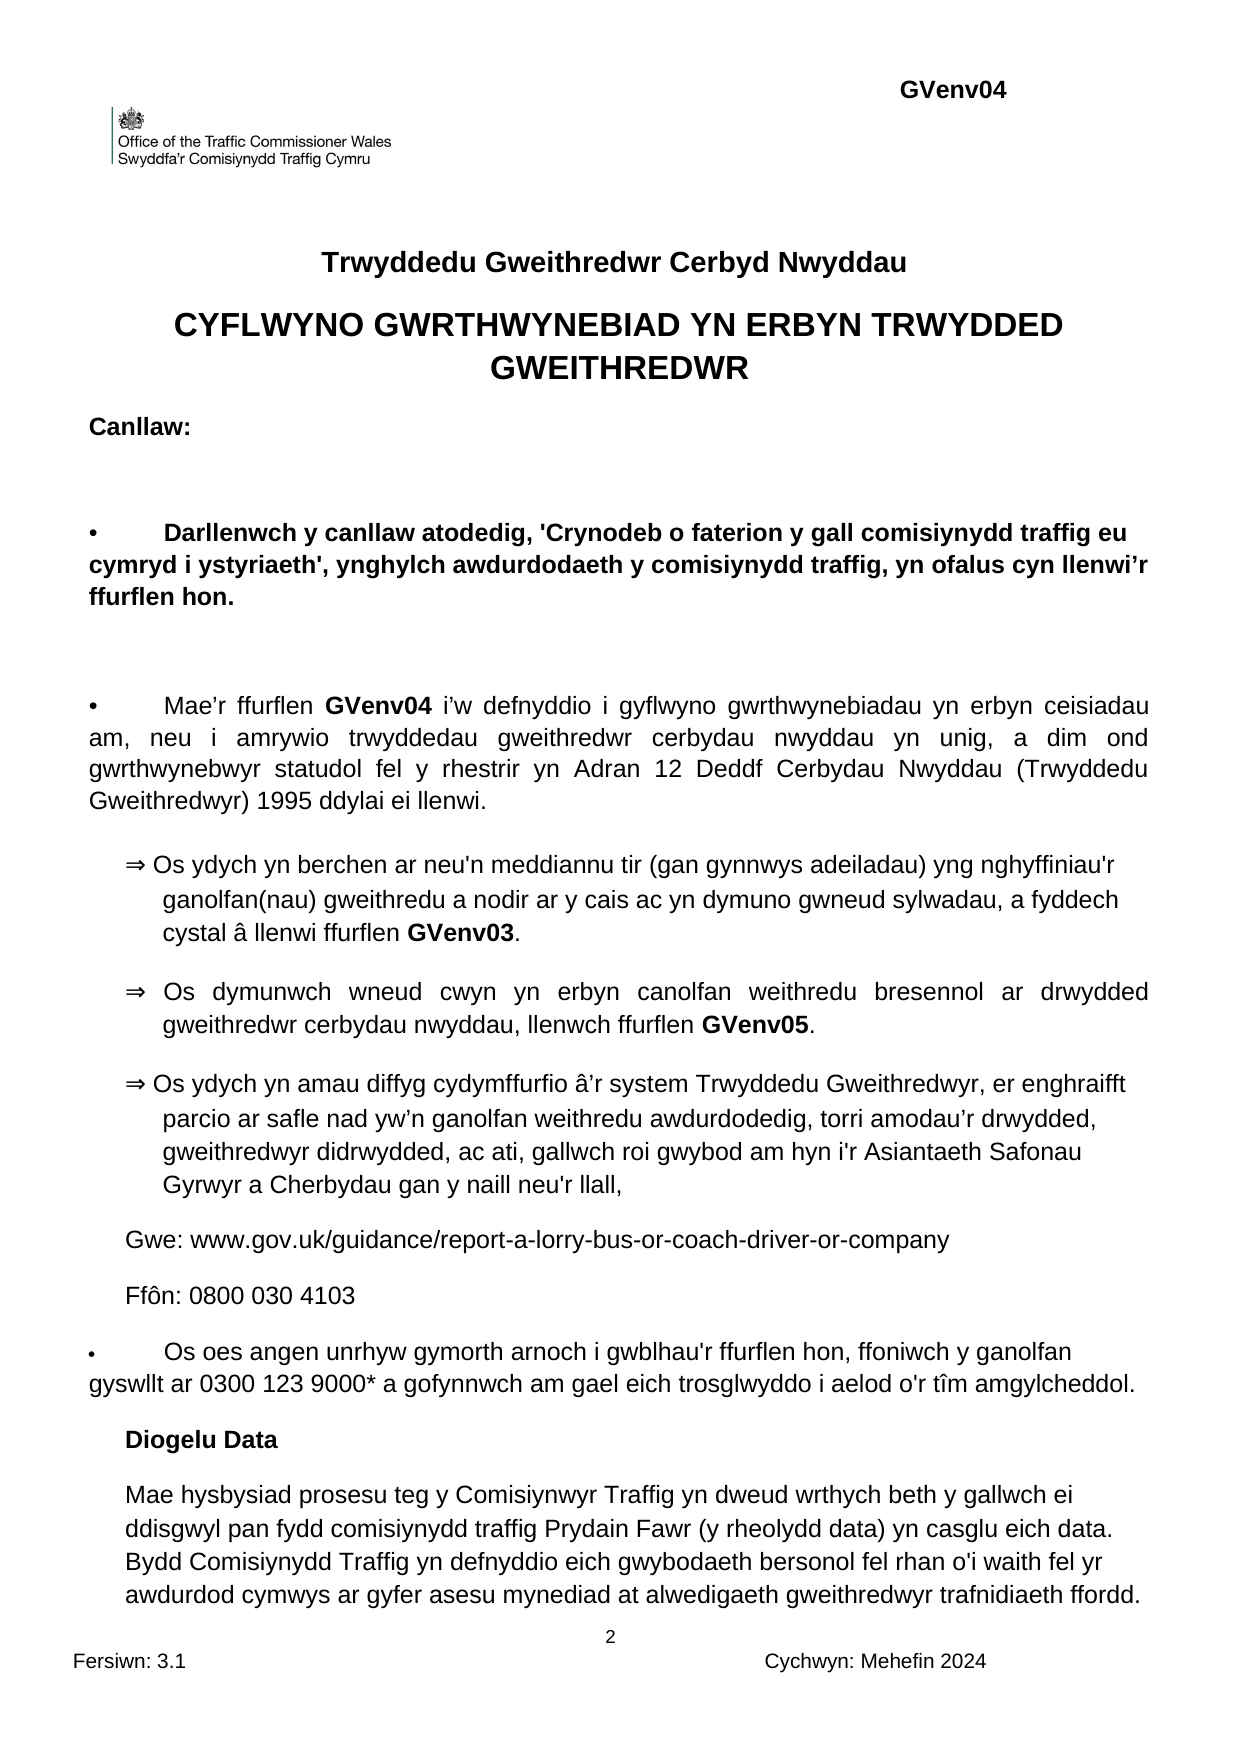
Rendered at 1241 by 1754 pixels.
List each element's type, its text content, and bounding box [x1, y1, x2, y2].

list Os oes angen unrhyw gymorth arnoch i gwblhau'r ffurflen hon, ffoniwch y ganolfan gyswllt ar 0300 123 9000* a gofynnwch am gael eich trosglwyddo i aelod o'r tîm amgylcheddol. [88, 1336, 1150, 1398]
list Mae’r ffurflen GVenv04 i’w defnyddio i gyflwyno gwrthwynebiadau yn erbyn ceisiadau am, neu i amrywio trwyddedau gweithredwr cerbydau nwyddau yn unig, a dim ond gwrthwynebwyr statudol fel y rhestrir yn Adran 12 Deddf Cerbydau Nwyddau (Trwyddedu Gweithredwyr) 1995 ddylai ei llenwi. [88, 691, 1150, 814]
text Mae hysbysiad prosesu teg y Comisiynwyr Traffig yn dweud wrthych beth y gallwch ei ddisgwyl pan fydd comisiynydd traffig Prydain Fawr (y rheolydd data) yn casglu eich data. Bydd Comisiynydd Traffig yn defnyddio eich gwybodaeth bersonol fel rhan o'i waith fel yr awdurdod cymwys ar gyfer asesu mynediad at alwedigaeth gweithredwyr trafnidiaeth ffordd. [125, 1481, 1150, 1608]
text ⇒ Os ydych yn berchen ar neu'n meddiannu tir (gan gynnwys adeiladau) yng nghyffiniau'r ganolfan(nau) gweithredu a nodir ar y cais ac yn dymuno gwneud sylwadau, a fyddech cystal â llenwi ffurflen GVenv03. [125, 846, 1150, 947]
text CYFLWYNO GWRTHWYNEBIAD YN ERBYN TRWYDDED GWEITHREDWR [87, 306, 1150, 386]
text Gwe: www.gov.uk/guidance/report-a-lorry-bus-or-coach-driver-or-company [125, 1225, 1150, 1254]
list Canllaw: [88, 412, 1150, 441]
text Trwyddedu Gweithredwr Cerbyd Nwyddau [162, 245, 1075, 279]
text Diogelu Data [125, 1425, 1150, 1454]
list Darllenwch y canllaw atodedig, 'Crynodeb o faterion y gall comisiynydd traffig eu cymryd i ystyriaeth', ynghylch awdurdodaeth y comisiynydd traffig, yn ofalus cyn llenwi’r ffurflen hon. [88, 518, 1150, 610]
text ⇒ Os ydych yn amau diffyg cydymffurfio â’r system Trwyddedu Gweithredwyr, er enghraifft parcio ar safle nad yw’n ganolfan weithredu awdurdodedig, torri amodau’r drwydded, gweithredwyr didrwydded, ac ati, gallwch roi gwybod am hyn i'r Asiantaeth Safonau Gyrwyr a Cherbydau gan y naill neu'r llall, [125, 1066, 1150, 1199]
text ⇒ Os dymunwch wneud cwyn yn erbyn canolfan weithredu bresennol ar drwydded gweithredwr cerbydau nwyddau, llenwch ffurflen GVenv05. [125, 973, 1150, 1039]
text Ffôn: 0800 030 4103 [125, 1281, 1150, 1310]
